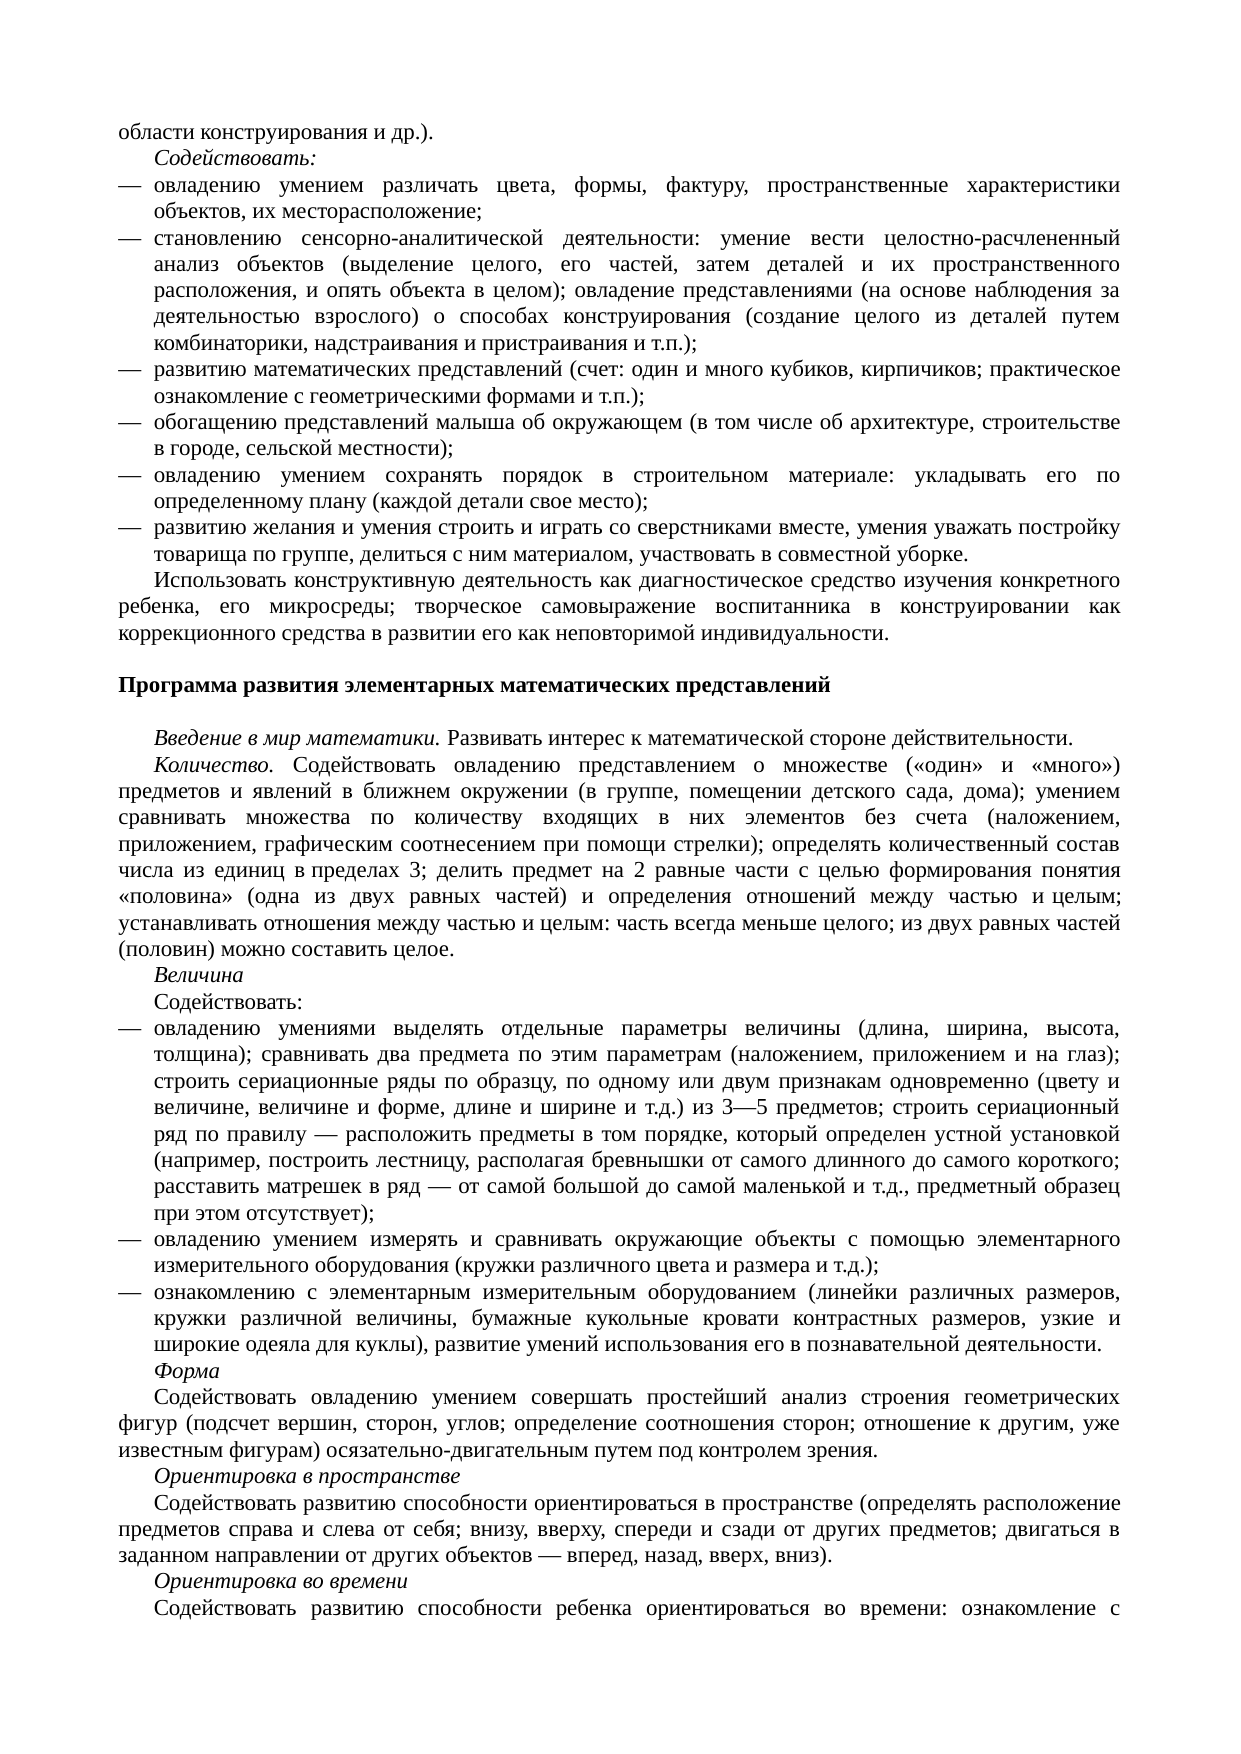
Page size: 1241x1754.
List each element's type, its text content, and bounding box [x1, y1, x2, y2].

text Содействовать овладению умением совершать простейший анализ строения геометрических фигур (подсчет вершин, сторон, углов; определение соотношения сторон; отношение к другим, уже известным фигурам) осязательно-двигательным путем под контролем зрения. [118, 1383, 1122, 1462]
text — овладению умением измерять и сравнивать окружающие объекты с помощью элементарного измерительного оборудования (кружки различного цвета и размера и т.д.); [118, 1225, 1122, 1278]
text области конструирования и др.). [118, 118, 1122, 144]
text Содействовать: [118, 988, 1122, 1014]
text — овладению умениями выделять отдельные параметры величины (длина, ширина, высота, толщина); сравнивать два предмета по этим параметрам (наложением, приложением и на глаз); строить сериационные ряды по образцу, по одному или двум признакам одновременно (цвету и величине, величине и форме, длине и ширине и т.д.) из 3—5 предметов; строить сериационный ряд по правилу — расположить предметы в том порядке, который определен устной установкой (например, построить лестницу, располагая бревнышки от самого длинного до самого короткого; расставить матрешек в ряд — от самой большой до самой маленькой и т.д., предметный образец при этом отсутствует); [118, 1014, 1122, 1225]
text — овладению умением различать цвета, формы, фактуру, пространственные характеристики объектов, их месторасположение; [118, 171, 1122, 223]
text Программа развития элементарных математических представлений [118, 672, 1122, 698]
text — становлению сенсорно-аналитической деятельности: умение вести целостно-расчлененный анализ объектов (выделение целого, его частей, затем деталей и их пространственного расположения, и опять объекта в целом); овладение представлениями (на основе наблюдения за деятельностью взрослого) о способах конструирования (создание целого из деталей путем комбинаторики, надстраивания и пристраивания и т.п.); [118, 223, 1122, 355]
text — овладению умением сохранять порядок в строительном материале: укладывать его по определенному плану (каждой детали свое место); [118, 461, 1122, 513]
text — ознакомлению с элементарным измерительным оборудованием (линейки различных размеров, кружки различной величины, бумажные кукольные кровати контрастных размеров, узкие и широкие одеяла для куклы), развитие умений использования его в познавательной деятельности. [118, 1278, 1122, 1357]
text Использовать конструктивную деятельность как диагностическое средство изучения конкретного ребенка, его микросреды; творческое самовыражение воспитанника в конструировании как коррекционного средства в развитии его как неповторимой индивидуальности. [118, 566, 1122, 645]
text Содействовать развитию способности ориентироваться в пространстве (определять расположение предметов справа и слева от себя; внизу, вверху, спереди и сзади от других предметов; двигаться в заданном направлении от других объектов — вперед, назад, вверх, вниз). [118, 1488, 1122, 1568]
text Количество. Содействовать овладению представлением о множестве («один» и «много») предметов и явлений в ближнем окружении (в группе, помещении детского сада, дома); умением сравнивать множества по количеству входящих в них элементов без счета (наложением, приложением, графическим соотнесением при помощи стрелки); определять количественный состав числа из единиц в пределах 3; делить предмет на 2 равные части с целью формирования понятия «половина» (одна из двух равных частей) и определения отношений между частью и целым; устанавливать отношения между частью и целым: часть всегда меньше целого; из двух равных частей (половин) можно составить целое. [118, 751, 1122, 961]
text Введение в мир математики. Развивать интерес к математической стороне действительности. [118, 724, 1122, 751]
text — обогащению представлений малыша об окружающем (в том числе об архитектуре, строительстве в городе, сельской местности); [118, 408, 1122, 461]
text Форма [118, 1357, 1122, 1383]
text — развитию желания и умения строить и играть со сверстниками вместе, умения уважать постройку товарища по группе, делиться с ним материалом, участвовать в совместной уборке. [118, 513, 1122, 566]
text Содействовать: [118, 144, 1122, 171]
text Ориентировка в пространстве [118, 1462, 1122, 1488]
text Величина [118, 961, 1122, 988]
text — развитию математических представлений (счет: один и много кубиков, кирпичиков; практическое ознакомление с геометрическими формами и т.п.); [118, 355, 1122, 408]
text Содействовать развитию способности ребенка ориентироваться во времени: ознакомление с [118, 1594, 1122, 1620]
text Ориентировка во времени [118, 1568, 1122, 1594]
